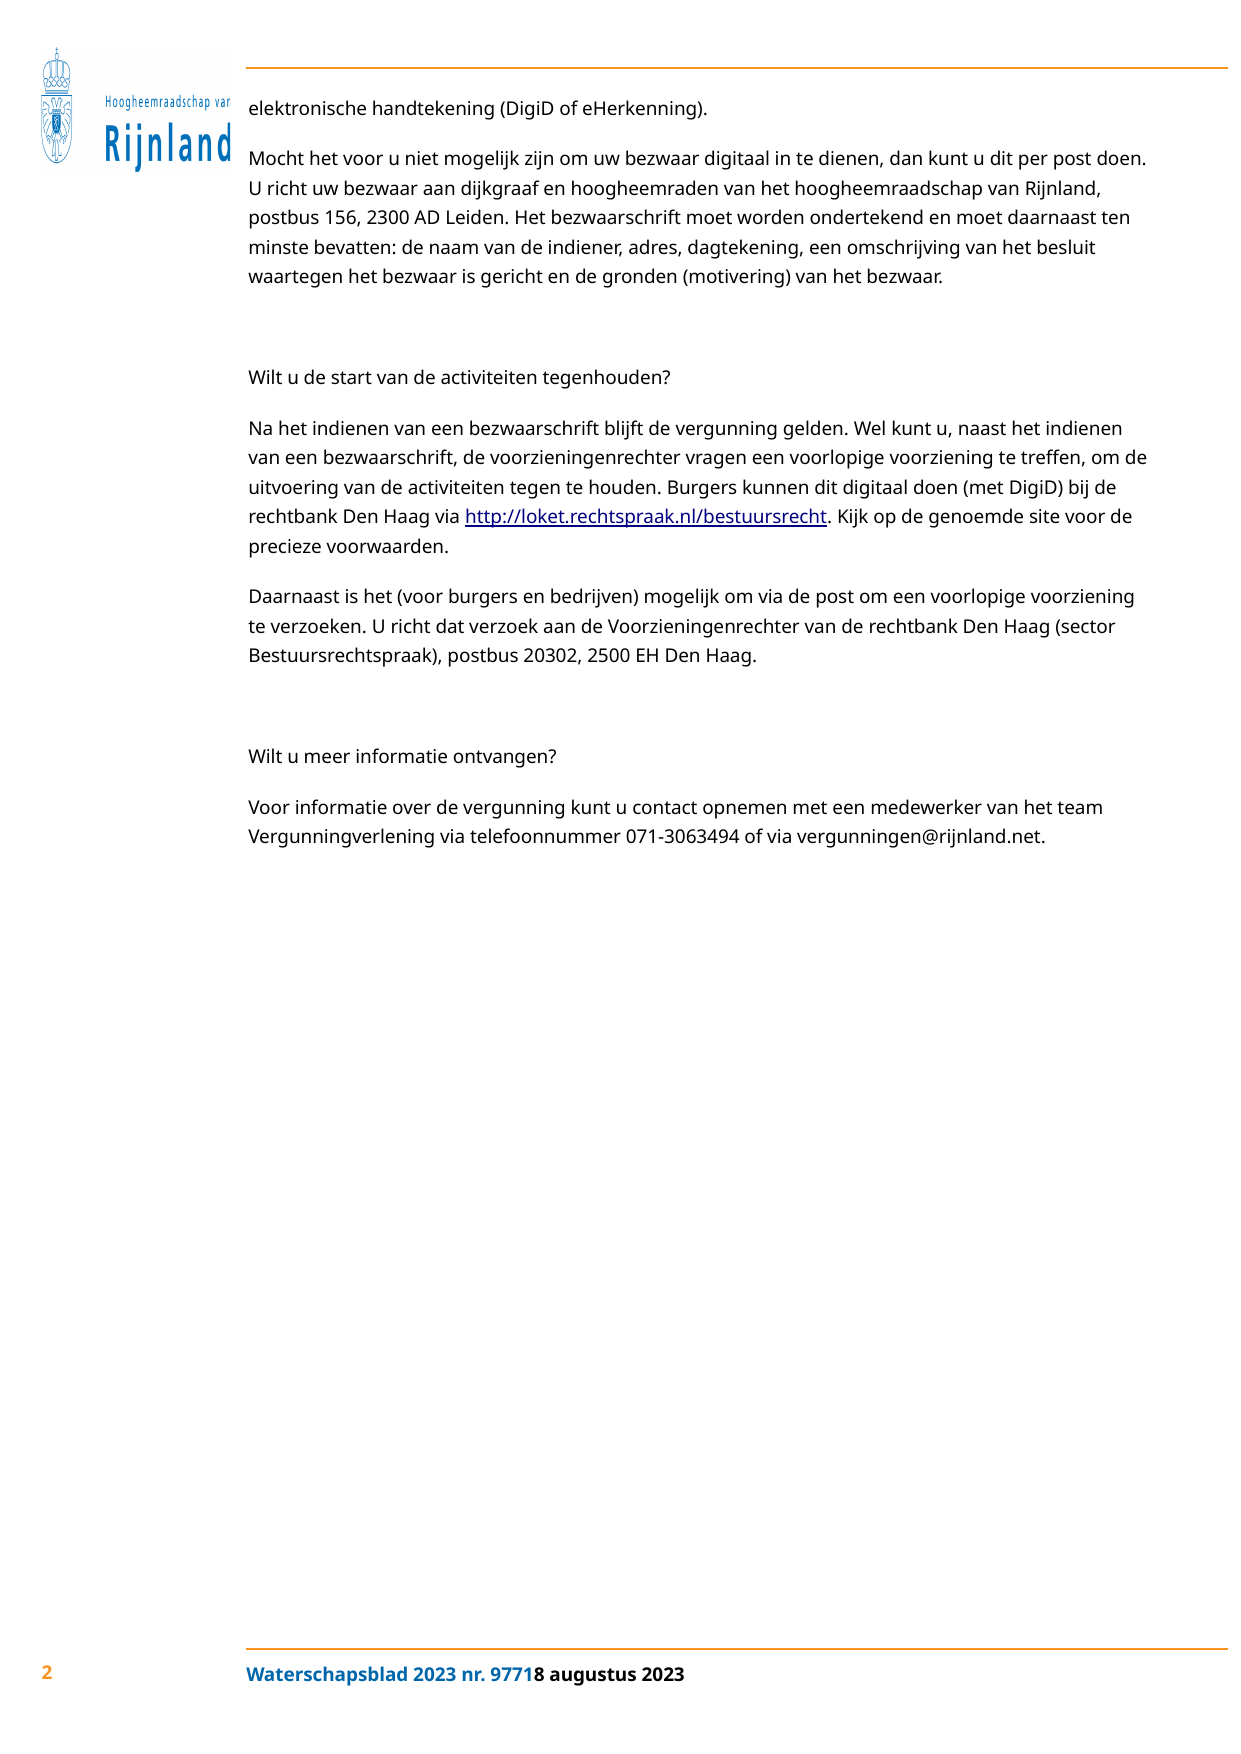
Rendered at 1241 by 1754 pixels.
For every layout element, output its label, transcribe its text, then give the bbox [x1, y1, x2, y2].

text Mocht het voor u niet mogelijk zijn om uw bezwaar digitaal in te dienen, dan kunt u dit per post doen. U richt uw bezwaar aan dijkgraaf en hoogheemraden van het hoogheemraadschap van Rijnland, postbus 156, 2300 AD Leiden. Het bezwaarschrift moet worden ondertekend en moet daarnaast ten minste bevatten: de naam van de indiener, adres, dagtekening, een omschrijving van het besluit waartegen het bezwaar is gericht en de gronden (motivering) van het bezwaar. [248, 145, 1152, 289]
picture [41, 47, 231, 172]
text Wilt u de start van de activiteiten tegenhouden? [248, 364, 1152, 390]
text Voor informatie over de vergunning kunt u contact opnemen met een medewerker van het team Vergunningverlening via telefoonnummer 071-3063494 of via vergunningen@rijnland.net. [248, 794, 1152, 849]
text Na het indienen van een bezwaarschrift blijft de vergunning gelden. Wel kunt u, naast het indienen van een bezwaarschrift, de voorzieningenrechter vragen een voorlopige voorziening te treffen, om de uitvoering van de activiteiten tegen te houden. Burgers kunnen dit digitaal doen (met DigiD) bij de rechtbank Den Haag via http://loket.rechtspraak.nl/bestuursrecht. Kijk op de genoemde site voor de precieze voorwaarden. [248, 415, 1152, 559]
text Daarnaast is het (voor burgers en bedrijven) mogelijk om via de post om een voorlopige voorziening te verzoeken. U richt dat verzoek aan de Voorzieningenrechter van de rechtbank Den Haag (sector Bestuursrechtspraak), postbus 20302, 2500 EH Den Haag. [248, 583, 1152, 668]
text elektronische handtekening (DigiD of eHerkenning). [248, 95, 1152, 121]
text Wilt u meer informatie ontvangen? [248, 743, 1152, 769]
